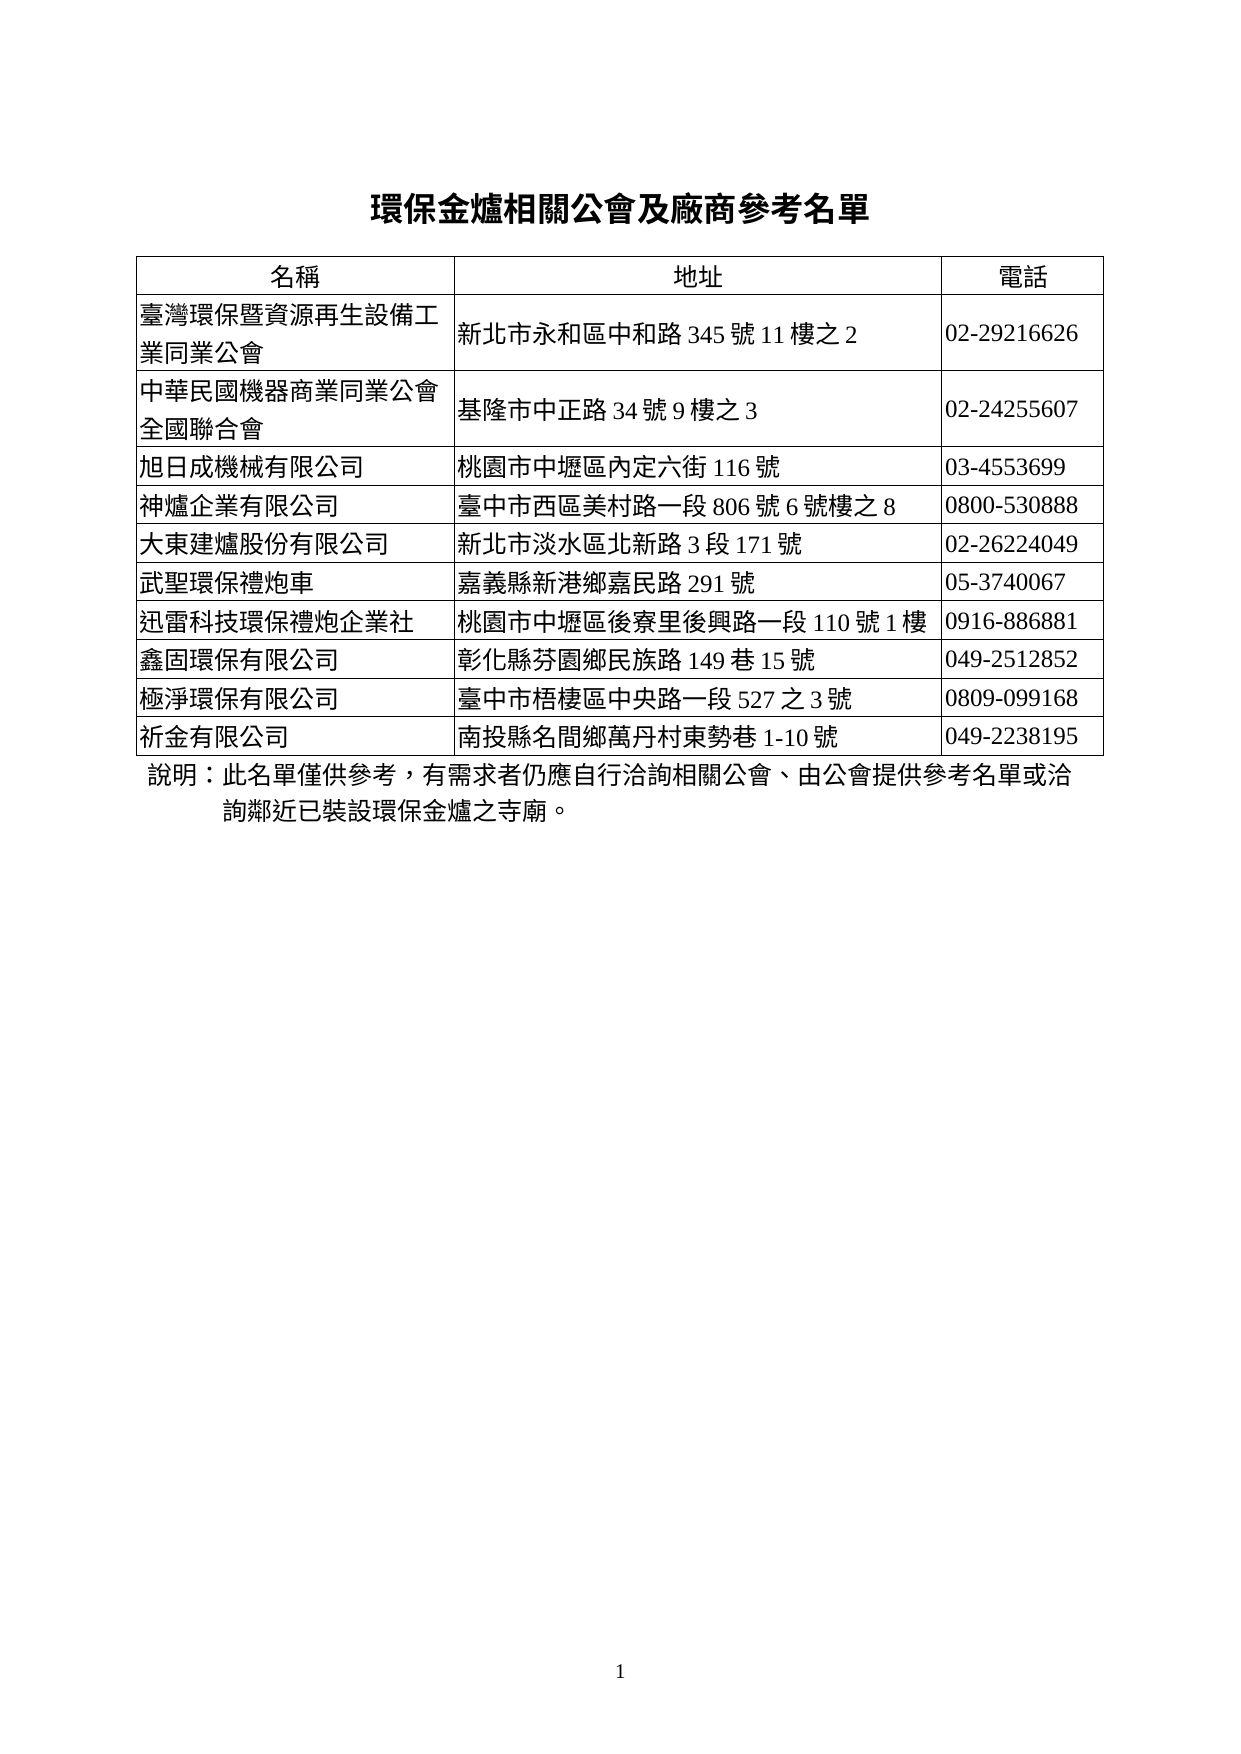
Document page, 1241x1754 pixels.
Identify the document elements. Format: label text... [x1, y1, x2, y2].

table_header 名稱 [137, 257, 454, 294]
table_cell 02-26224049 [942, 524, 1103, 562]
table_header 地址 [455, 257, 941, 294]
table_cell 0800-530888 [942, 486, 1103, 523]
table_cell 0809-099168 [942, 679, 1103, 716]
table_cell 嘉義縣新港鄉嘉民路291號 [455, 563, 941, 600]
table_cell 桃園市中壢區後寮里後興路一段110號1樓 [455, 601, 941, 639]
table_cell 基隆市中正路34號9樓之3 [455, 371, 941, 446]
table_cell 神爐企業有限公司 [137, 486, 454, 523]
table_cell 03-4553699 [942, 447, 1103, 485]
table_cell 0916-886881 [942, 601, 1103, 639]
table_cell 祈金有限公司 [137, 717, 454, 754]
table_cell 02-24255607 [942, 371, 1103, 446]
table_cell 新北市淡水區北新路3段171號 [455, 524, 941, 562]
table_cell 臺中市西區美村路一段806號 6號樓之8 [455, 486, 941, 523]
table_cell 049-2512852 [942, 640, 1103, 677]
table_cell 中華民國機器商業同業公會全國聯合會 [137, 371, 454, 446]
table_cell 彰化縣芬園鄉民族路149巷15號 [455, 640, 941, 677]
table_cell 南投縣名間鄉萬丹村東勢巷1-10號 [455, 717, 941, 754]
table_cell 旭日成機械有限公司 [137, 447, 454, 485]
table_cell 臺灣環保暨資源再生設備工業同業公會 [137, 295, 454, 370]
table_cell 02-29216626 [942, 295, 1103, 370]
table_cell 臺中市梧棲區中央路一段527之3號 [455, 679, 941, 716]
table_cell 迅雷科技環保禮炮企業社 [137, 601, 454, 639]
text 說明：此名單僅供參考，有需求者仍應自行洽詢相關公會、由公會提供參考名單或洽詢鄰近已裝設環保金爐之寺廟。 [148, 756, 1092, 828]
text 環保金爐相關公會及廠商參考名單 [148, 183, 1092, 231]
table_cell 極淨環保有限公司 [137, 679, 454, 716]
table_cell 桃園市中壢區內定六街116號 [455, 447, 941, 485]
table_cell 鑫固環保有限公司 [137, 640, 454, 677]
table_header 電話 [942, 257, 1103, 294]
table_cell 武聖環保禮炮車 [137, 563, 454, 600]
table_cell 05-3740067 [942, 563, 1103, 600]
table_cell 049-2238195 [942, 717, 1103, 754]
table_cell 大東建爐股份有限公司 [137, 524, 454, 562]
table_cell 新北市永和區中和路345號11樓之2 [455, 295, 941, 370]
